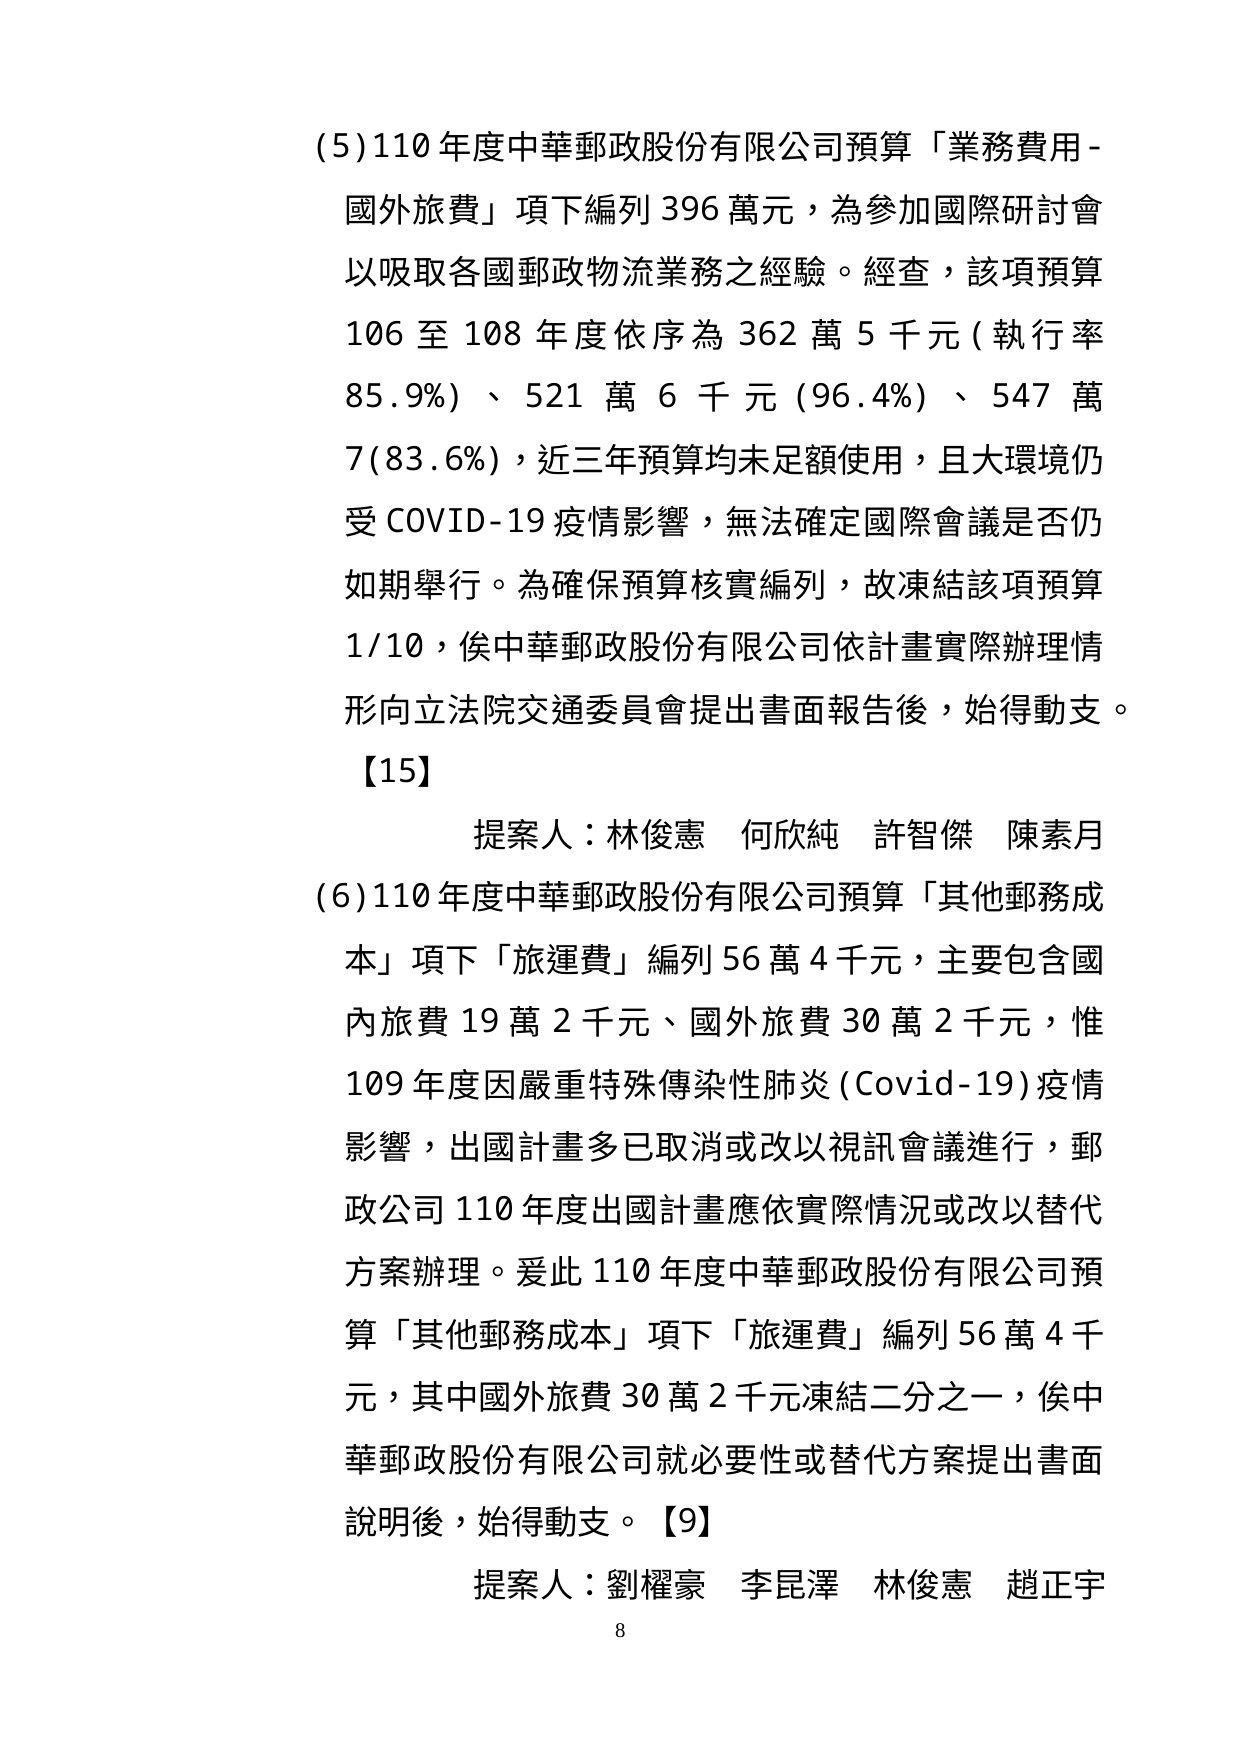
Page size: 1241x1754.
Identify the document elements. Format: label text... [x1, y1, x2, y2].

text (6)110年度中華郵政股份有限公司預算「其他郵務成本」項下「旅運費」編列56萬4千元，主要包含國內旅費19萬2千元、國外旅費30萬2千元，惟109年度因嚴重特殊傳染性肺炎(Covid-19)疫情影響，出國計畫多已取消或改以視訊會議進行，郵政公司110年度出國計畫應依實際情況或改以替代方案辦理。爰此110年度中華郵政股份有限公司預算「其他郵務成本」項下「旅運費」編列56萬4千元，其中國外旅費30萬2千元凍結二分之一，俟中華郵政股份有限公司就必要性或替代方案提出書面說明後，始得動支。【9】 [311, 853, 1104, 1541]
text 提案人：林俊憲 何欣純 許智傑 陳素月 [473, 791, 1117, 853]
text 提案人：劉櫂豪 李昆澤 林俊憲 趙正宇 [473, 1541, 1117, 1603]
text (5)110年度中華郵政股份有限公司預算「業務費用-國外旅費」項下編列396萬元，為參加國際研討會以吸取各國郵政物流業務之經驗。經查，該項預算106至108年度依序為362萬5千元(執行率85.9%)、521萬6千元(96.4%)、547萬7(83.6%)，近三年預算均未足額使用，且大環境仍受COVID-19疫情影響，無法確定國際會議是否仍如期舉行。為確保預算核實編列，故凍結該項預算1/10，俟中華郵政股份有限公司依計畫實際辦理情形向立法院交通委員會提出書面報告後，始得動支。【15】 [311, 103, 1104, 791]
